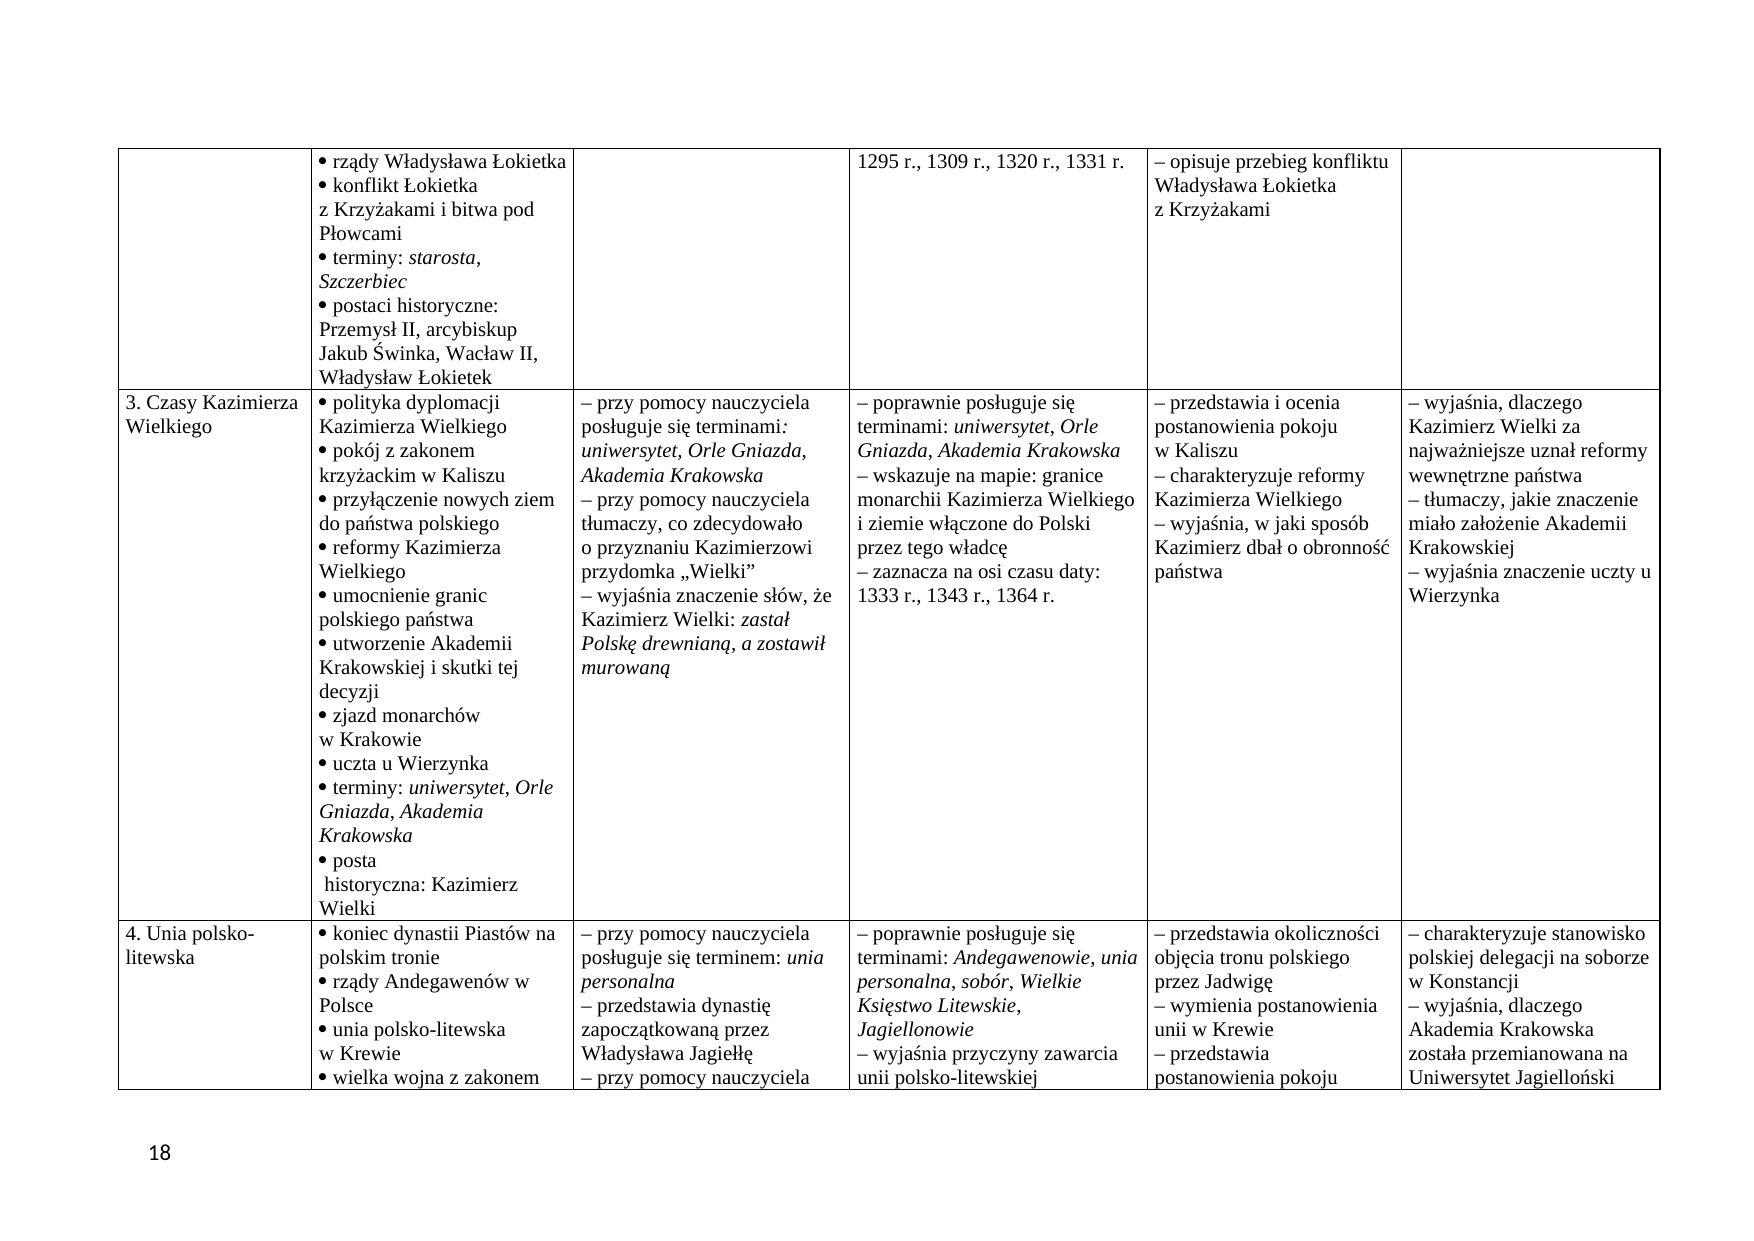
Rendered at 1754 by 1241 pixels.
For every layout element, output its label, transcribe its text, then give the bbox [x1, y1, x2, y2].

table_cell – poprawnie posługuje się terminami: Andegawenowie, unia personalna, sobór, Wielkie Księstwo Litewskie, Jagiellonowie – wyjaśnia przyczyny zawarcia unii polsko-litewskiej [850, 921, 1147, 1089]
table_cell – poprawnie posługuje się terminami: uniwersytet, Orle Gniazda, Akademia Krakowska – wskazuje na mapie: granice monarchii Kazimierza Wielkiego i ziemie włączone do Polski przez tego władcę – zaznacza na osi czasu daty: 1333 r., 1343 r., 1364 r. [850, 390, 1147, 920]
table_cell [1402, 149, 1659, 389]
table_cell 4. Unia polsko-litewska [119, 921, 311, 1089]
table_cell – opisuje przebieg konfliktu Władysława Łokietka z Krzyżakami [1148, 149, 1401, 389]
table_cell – przedstawia i ocenia postanowienia pokoju w Kaliszu – charakteryzuje reformy Kazimierza Wielkiego – wyjaśnia, w jaki sposób Kazimierz dbał o obronność państwa [1148, 390, 1401, 920]
table_cell – przy pomocy nauczyciela posługuje się terminami: uniwersytet, Orle Gniazda, Akademia Krakowska – przy pomocy nauczyciela tłumaczy, co zdecydowało o przyznaniu Kazimierzowi przydomka „Wielki” – wyjaśnia znaczenie słów, że Kazimierz Wielki: zastał Polskę drewnianą, a zostawił murowaną [574, 390, 849, 920]
table_cell – przy pomocy nauczyciela posługuje się terminem: unia personalna – przedstawia dynastię zapoczątkowaną przez Władysława Jagiełłę – przy pomocy nauczyciela [574, 921, 849, 1089]
table_cell – wyjaśnia, dlaczego Kazimierz Wielki za najważniejsze uznał reformy wewnętrzne państwa – tłumaczy, jakie znaczenie miało założenie Akademii Krakowskiej – wyjaśnia znaczenie uczty u Wierzynka [1402, 390, 1659, 920]
table_cell [574, 149, 849, 389]
table_cell 3. Czasy Kazimierza Wielkiego [119, 390, 311, 920]
table_cell – charakteryzuje stanowisko polskiej delegacji na soborze w Konstancji – wyjaśnia, dlaczego Akademia Krakowska została przemianowana na Uniwersytet Jagielloński [1402, 921, 1659, 1089]
table_cell [119, 149, 311, 389]
table_cell 1295 r., 1309 r., 1320 r., 1331 r. [850, 149, 1147, 389]
table_cell  rządy Władysława Łokietka  konflikt Łokietka z Krzyżakami i bitwa pod Płowcami  terminy: starosta, Szczerbiec  postaci historyczne: Przemysł II, arcybiskup Jakub Świnka, Wacław II, Władysław Łokietek [312, 149, 573, 389]
table_cell  koniec dynastii Piastów na polskim tronie  rządy Andegawenów w Polsce  unia polsko-litewska w Krewie  wielka wojna z zakonem [312, 921, 573, 1089]
table_cell  polityka dyplomacji Kazimierza Wielkiego  pokój z zakonem krzyżackim w Kaliszu  przyłączenie nowych ziem do państwa polskiego  reformy Kazimierza Wielkiego  umocnienie granic polskiego państwa  utworzenie Akademii Krakowskiej i skutki tej decyzji  zjazd monarchów w Krakowie  uczta u Wierzynka  terminy: uniwersytet, Orle Gniazda, Akademia Krakowska  posta historyczna: Kazimierz Wielki [312, 390, 573, 920]
table_cell – przedstawia okoliczności objęcia tronu polskiego przez Jadwigę – wymienia postanowienia unii w Krewie – przedstawia postanowienia pokoju [1148, 921, 1401, 1089]
